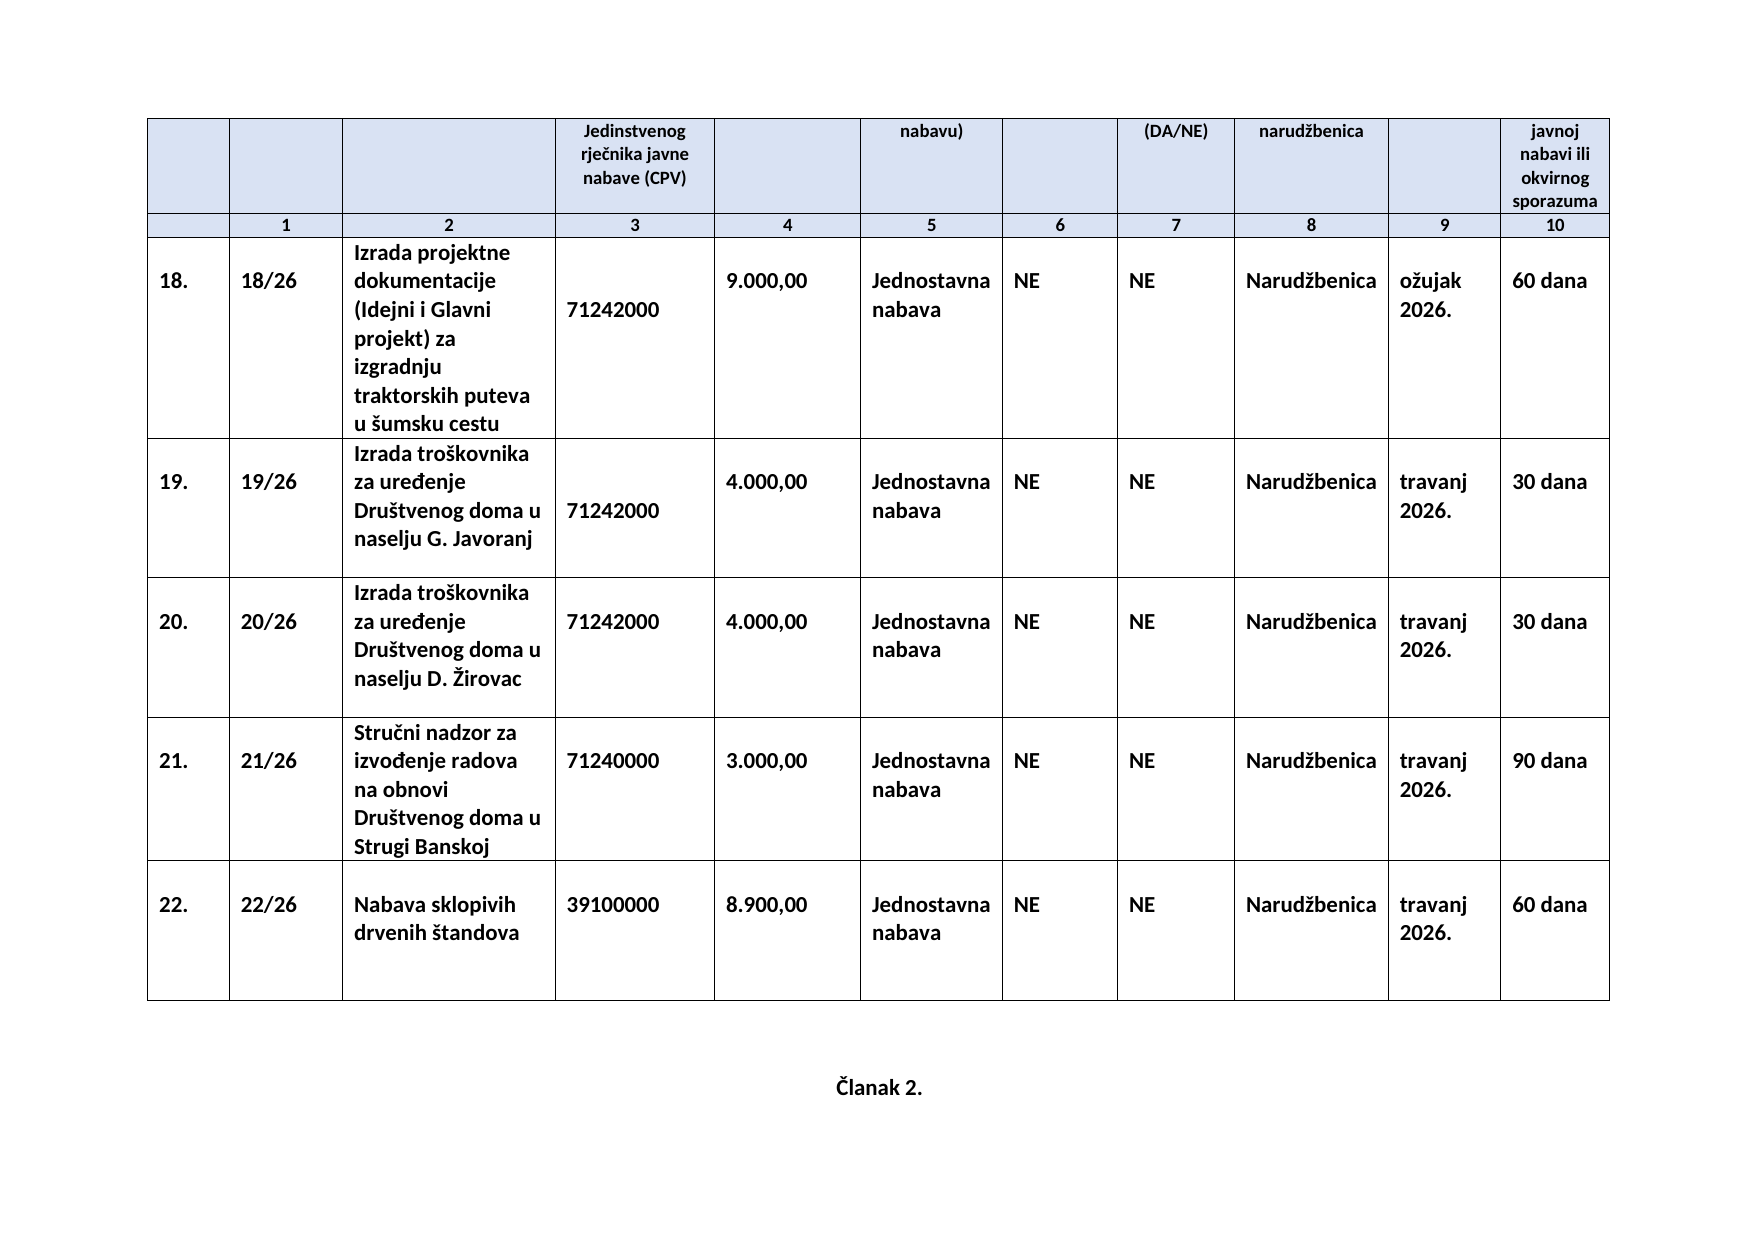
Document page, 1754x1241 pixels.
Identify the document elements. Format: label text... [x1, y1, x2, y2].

table_cell 8.900,00 [715, 861, 860, 1000]
table_header [1389, 119, 1500, 213]
table_cell ožujak 2026. [1389, 238, 1500, 438]
table_cell 4.000,00 [715, 578, 860, 717]
table_cell Jednostavna nabava [861, 861, 1002, 1000]
text Članak 2. [148, 1045, 1606, 1101]
table_cell NE [1118, 238, 1234, 438]
table_header [148, 119, 229, 213]
table_cell NE [1003, 578, 1117, 717]
table_header (DA/NE) [1118, 119, 1234, 213]
table_cell travanj 2026. [1389, 718, 1500, 860]
table_cell NE [1118, 439, 1234, 577]
table_cell 60 dana [1501, 861, 1609, 1000]
table_cell Jednostavna nabava [861, 578, 1002, 717]
table_cell 19/26 [230, 439, 342, 577]
table_cell Izrada projektne dokumentacije (Idejni i Glavni projekt) za izgradnju traktorskih puteva u šumsku cestu [343, 238, 555, 438]
table_cell 71240000 [556, 718, 714, 860]
table_cell Jednostavna nabava [861, 238, 1002, 438]
table_cell NE [1003, 238, 1117, 438]
table_cell 30 dana [1501, 578, 1609, 717]
table_cell NE [1118, 718, 1234, 860]
table_cell 19. [148, 439, 229, 577]
table_cell Jednostavna nabava [861, 718, 1002, 860]
table_cell Narudžbenica [1235, 718, 1388, 860]
table_cell 30 dana [1501, 439, 1609, 577]
table_cell 3 [556, 214, 714, 237]
table_cell 10 [1501, 214, 1609, 237]
table_header narudžbenica [1235, 119, 1388, 213]
table_cell 90 dana [1501, 718, 1609, 860]
table_cell [148, 214, 229, 237]
table_cell 8 [1235, 214, 1388, 237]
table_cell 4 [715, 214, 860, 237]
table_cell NE [1118, 578, 1234, 717]
table_cell Narudžbenica [1235, 238, 1388, 438]
table_cell travanj 2026. [1389, 439, 1500, 577]
table_cell Izrada troškovnika za uređenje Društvenog doma u naselju D. Žirovac [343, 578, 555, 717]
table_cell 60 dana [1501, 238, 1609, 438]
table_header [715, 119, 860, 213]
table_cell NE [1118, 861, 1234, 1000]
table_cell 9 [1389, 214, 1500, 237]
table_cell 21/26 [230, 718, 342, 860]
table_cell 20/26 [230, 578, 342, 717]
table_cell 7 [1118, 214, 1234, 237]
table_cell Narudžbenica [1235, 861, 1388, 1000]
table_cell travanj 2026. [1389, 578, 1500, 717]
table_cell 18. [148, 238, 229, 438]
table_cell NE [1003, 439, 1117, 577]
table_cell travanj 2026. [1389, 861, 1500, 1000]
table_cell 22/26 [230, 861, 342, 1000]
table_cell 2 [343, 214, 555, 237]
table_cell Jednostavna nabava [861, 439, 1002, 577]
table_header [230, 119, 342, 213]
table_cell 71242000 [556, 578, 714, 717]
table_cell Narudžbenica [1235, 578, 1388, 717]
table_cell NE [1003, 861, 1117, 1000]
table_cell 21. [148, 718, 229, 860]
table_cell Izrada troškovnika za uređenje Društvenog doma u naselju G. Javoranj [343, 439, 555, 577]
table_cell NE [1003, 718, 1117, 860]
table_cell 20. [148, 578, 229, 717]
table_cell 5 [861, 214, 1002, 237]
table_cell 3.000,00 [715, 718, 860, 860]
table_cell 18/26 [230, 238, 342, 438]
table_header [1003, 119, 1117, 213]
table_header Jedinstvenog rječnika javne nabave (CPV) [556, 119, 714, 213]
table_cell Nabava sklopivih drvenih štandova [343, 861, 555, 1000]
table_header javnoj nabavi ili okvirnog sporazuma [1501, 119, 1609, 213]
table_cell 6 [1003, 214, 1117, 237]
table_cell 4.000,00 [715, 439, 860, 577]
table_cell 71242000 [556, 238, 714, 438]
table_cell 1 [230, 214, 342, 237]
table_cell 39100000 [556, 861, 714, 1000]
table_cell 71242000 [556, 439, 714, 577]
table_cell 9.000,00 [715, 238, 860, 438]
table_header nabavu) [861, 119, 1002, 213]
table_cell 22. [148, 861, 229, 1000]
table_cell Stručni nadzor za izvođenje radova na obnovi Društvenog doma u Strugi Banskoj [343, 718, 555, 860]
table_header [343, 119, 555, 213]
table_cell Narudžbenica [1235, 439, 1388, 577]
